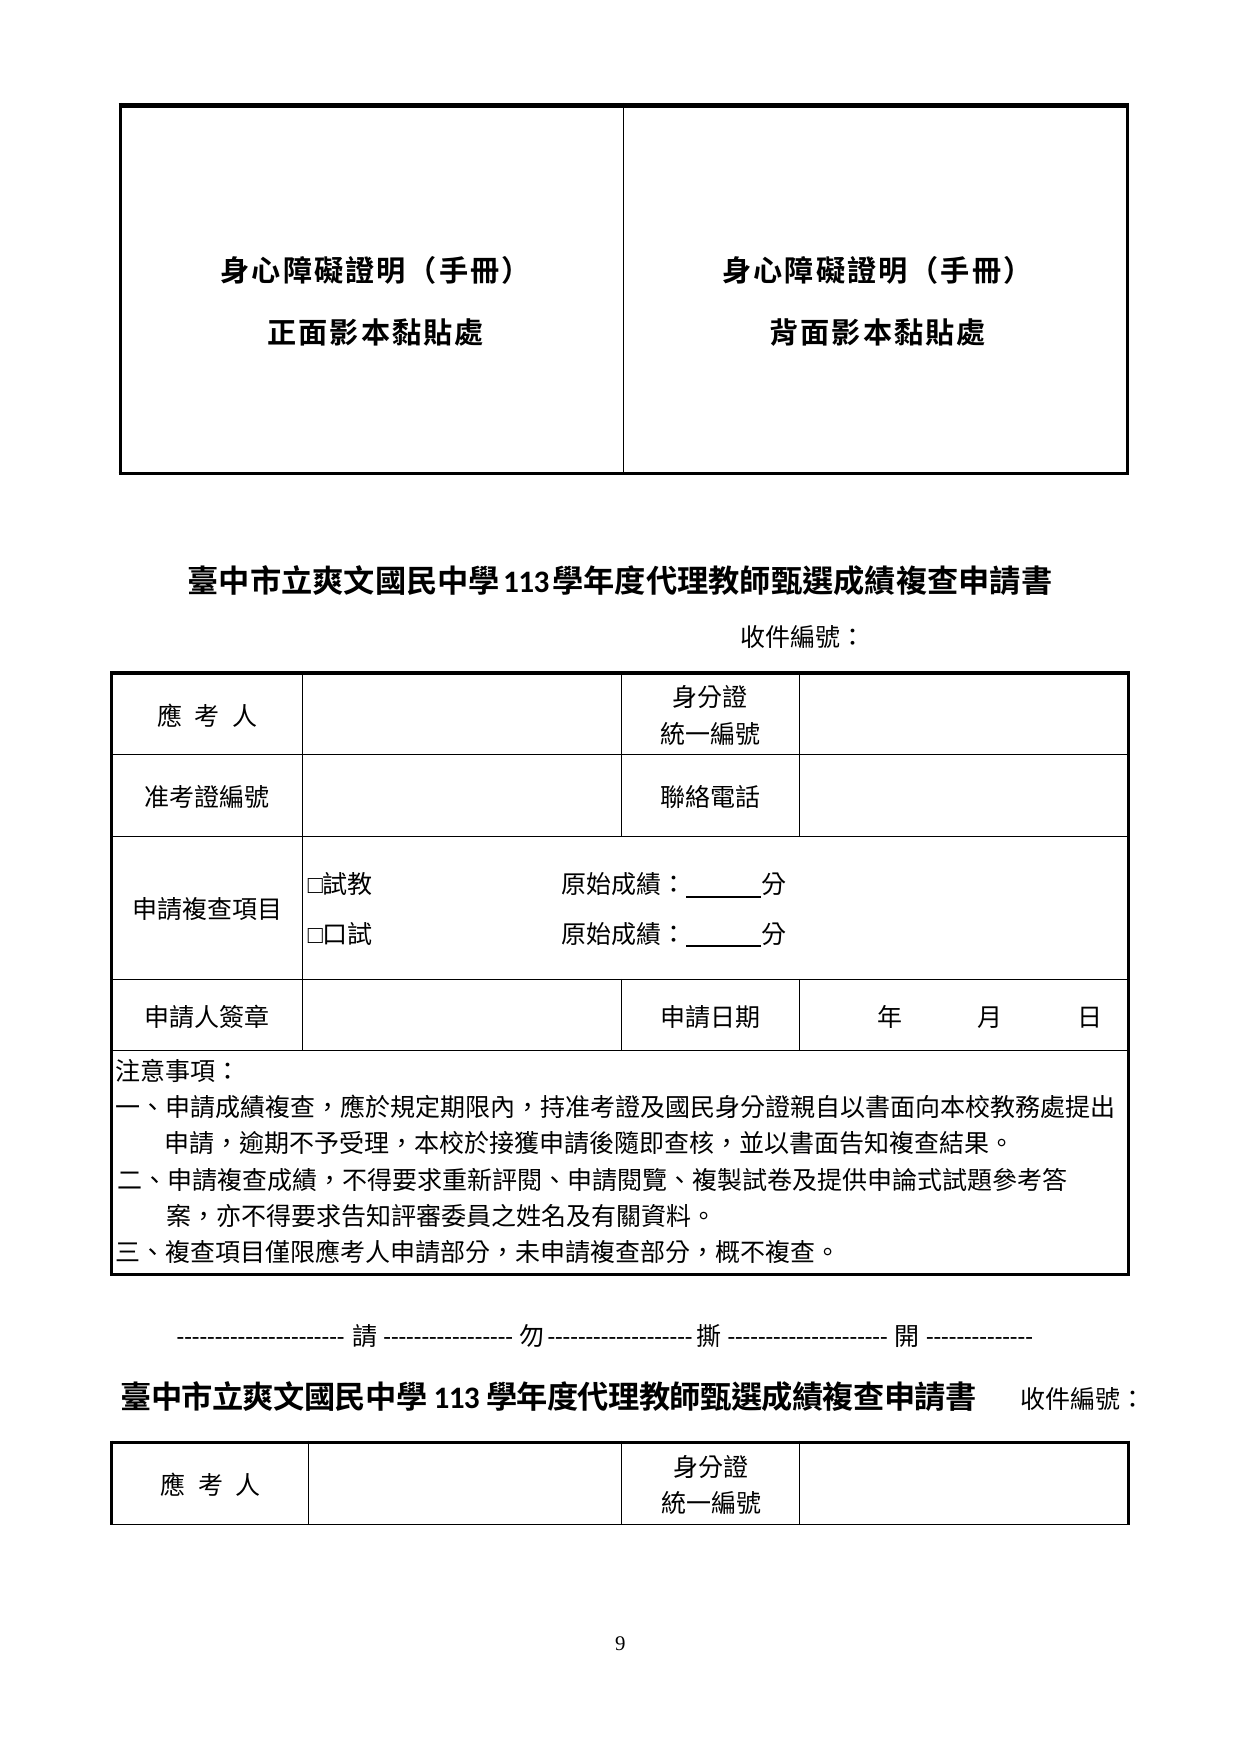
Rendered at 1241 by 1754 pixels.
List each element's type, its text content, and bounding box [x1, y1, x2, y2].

table_header 身分證 統一編號 [622, 675, 799, 754]
text 收件編號： [120, 617, 1120, 653]
table_cell [303, 980, 621, 1050]
table_cell 年 月 日 [800, 980, 1127, 1050]
table_cell 准考證編號 [113, 755, 302, 836]
text 臺中市立爽文國民中學113學年度代理教師甄選成績複查申請書 收件編號： [120, 1373, 1120, 1418]
table_cell 身心障礙證明（手冊） 背面影本黏貼處 [624, 108, 1126, 472]
table_cell [303, 755, 621, 836]
table_header [800, 675, 1127, 754]
table_cell 注意事項： 一、申請成績複查，應於規定期限內，持准考證及國民身分證親自以書面向本校教務處提出申請，逾期不予受理，本校於接獲申請後隨即查核，並以書面告知複查結果。 二、申請複查成績，不得要求重新評閱、申請閱覽、複製試卷及提供申論式試題參考答案，亦不得要求告知評審委員之姓名及有關資料。 三、複查項目僅限應考人申請部分，未申請複查部分，概不複查。 [113, 1051, 1127, 1272]
table_cell □試教 原始成績： 分 □口試 原始成績： 分 [303, 837, 1127, 979]
table_cell 申請日期 [622, 980, 799, 1050]
text 臺中市立爽文國民中學113學年度代理教師甄選成績複查申請書 [120, 537, 1120, 600]
table_header [309, 1444, 621, 1523]
table_cell 聯絡電話 [622, 755, 799, 836]
text ----------------------請-----------------勿-------------------撕---------------------開-------------- [120, 1293, 1120, 1355]
table_cell 申請複查項目 [113, 837, 302, 979]
table_header 應 考 人 [113, 675, 302, 754]
table_cell [800, 755, 1127, 836]
table_header 身分證 統一編號 [622, 1444, 799, 1523]
table_cell 申請人簽章 [113, 980, 302, 1050]
table_header [800, 1444, 1127, 1523]
table_cell 身心障礙證明（手冊） 正面影本黏貼處 [122, 108, 623, 472]
table_header [303, 675, 621, 754]
table_header 應 考 人 [113, 1444, 308, 1523]
